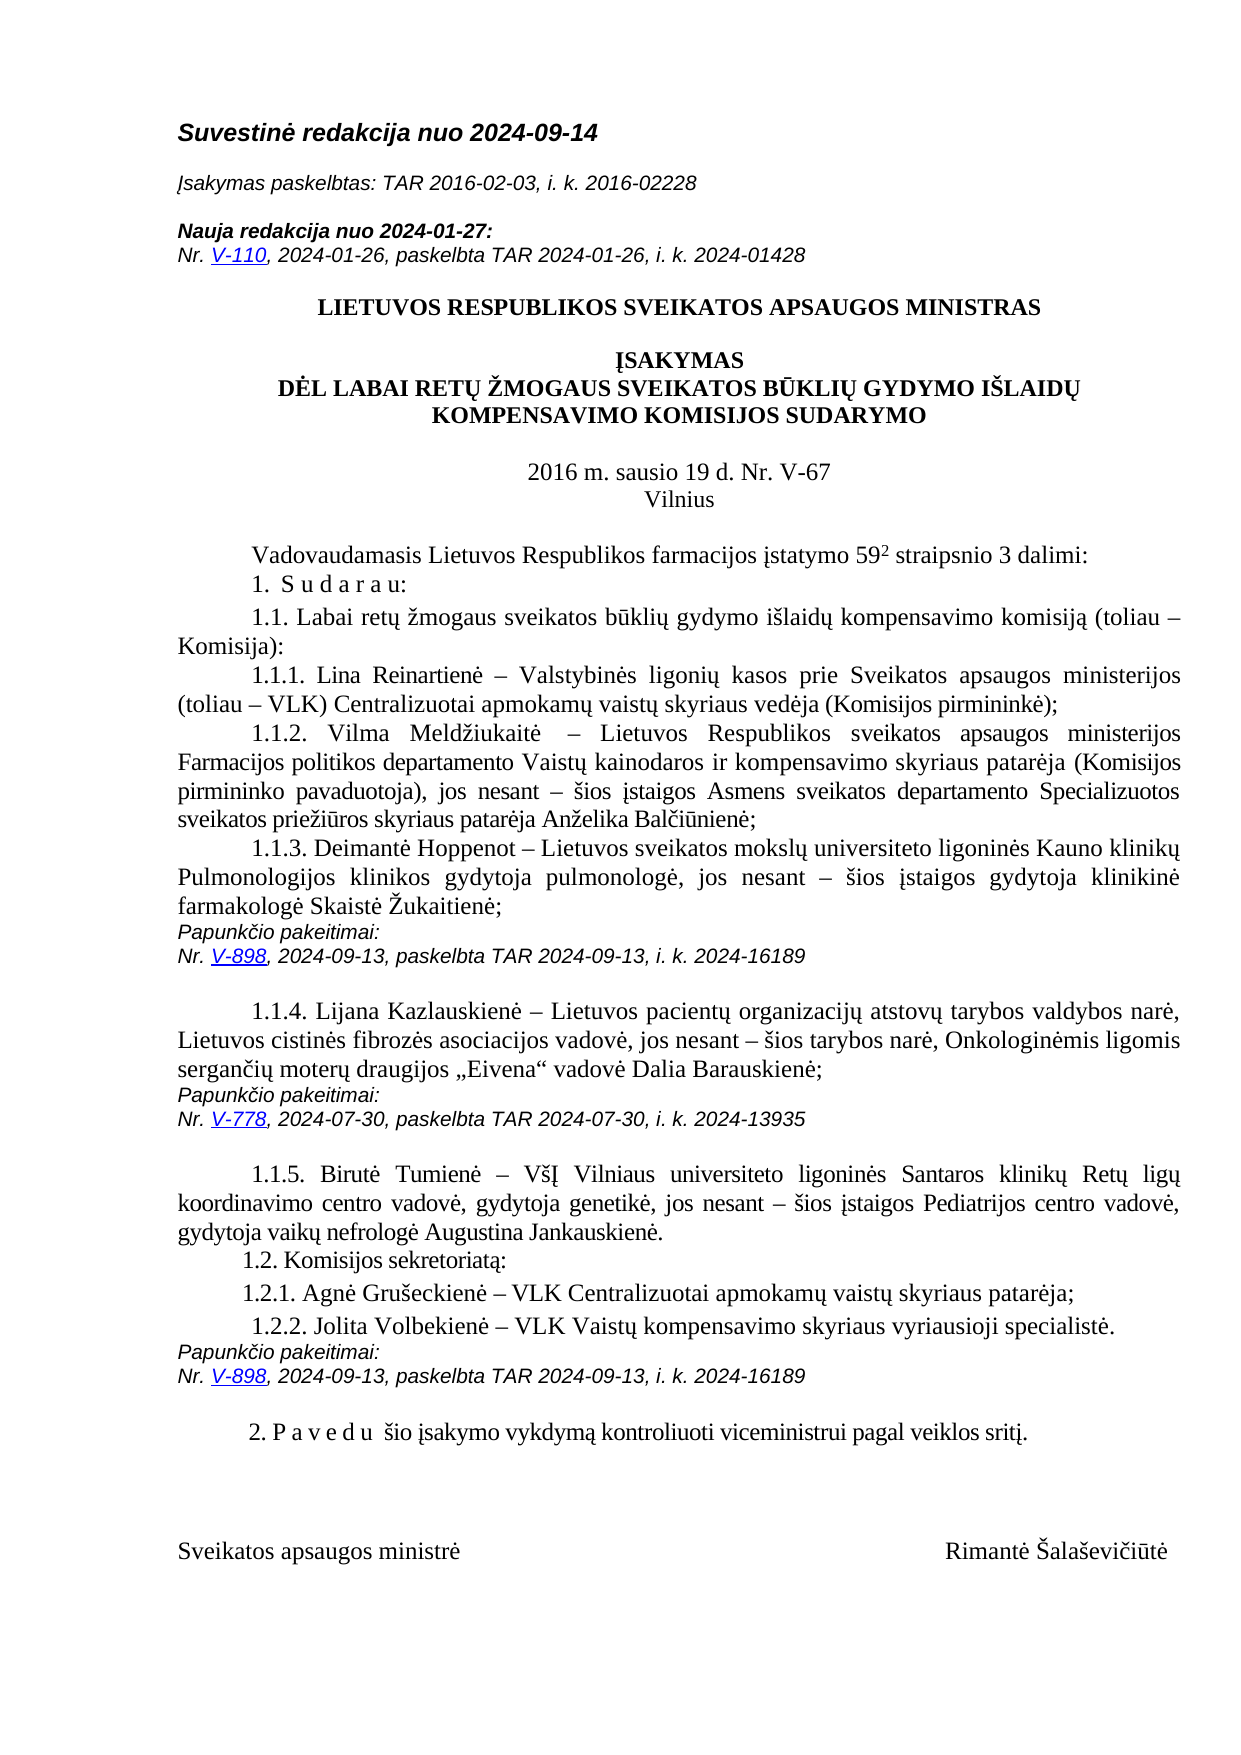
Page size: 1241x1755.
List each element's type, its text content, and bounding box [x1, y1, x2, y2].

text Vadovaudamasis Lietuvos Respublikos farmacijos įstatymo 592 straipsnio 3 dalimi: [177, 541, 1181, 569]
text Nr. V-898, 2024-09-13, paskelbta TAR 2024-09-13, i. k. 2024-16189 [177, 943, 1181, 967]
text 1.1.2. Vilma Meldžiukaitė – Lietuvos Respublikos sveikatos apsaugos ministerijos Farmacijos politikos departamento Vaistų kainodaros ir kompensavimo skyriaus patarėja (Komisijos pirmininko pavaduotoja), jos nesant – šios įstaigos Asmens sveikatos departamento Specializuotos sveikatos priežiūros skyriaus patarėja Anželika Balčiūnienė; [177, 718, 1181, 833]
text ĮSAKYMAS [177, 346, 1181, 374]
text 2016 m. sausio 19 d. Nr. V-67 Vilnius [177, 457, 1181, 513]
text 2. P a v e d u šio įsakymo vykdymą kontroliuoti viceministrui pagal veiklos sritį. [177, 1417, 1181, 1446]
text Įsakymas paskelbtas: TAR 2016-02-03, i. k. 2016-02228 [177, 171, 1181, 195]
text Suvestinė redakcija nuo 2024-09-14 [177, 118, 1181, 147]
text 1. S u d a r a u: [251, 569, 1181, 598]
text Papunkčio pakeitimai: [177, 919, 1181, 943]
text Nr. V-898, 2024-09-13, paskelbta TAR 2024-09-13, i. k. 2024-16189 [177, 1364, 1181, 1388]
text Papunkčio pakeitimai: [177, 1340, 1181, 1364]
text 1.2.1. Agnė Grušeckienė – VLK Centralizuotai apmokamų vaistų skyriaus patarėja; [177, 1278, 1181, 1307]
text 1.1.3. Deimantė Hoppenot – Lietuvos sveikatos mokslų universiteto ligoninės Kauno klinikų Pulmonologijos klinikos gydytoja pulmonologė, jos nesant – šios įstaigos gydytoja klinikinė farmakologė Skaistė Žukaitienė; [177, 833, 1181, 919]
text 1.1. Labai retų žmogaus sveikatos būklių gydymo išlaidų kompensavimo komisiją (toliau – Komisija): [177, 602, 1181, 660]
text Nauja redakcija nuo 2024-01-27: [177, 219, 1181, 243]
text DĖL LABAI RETŲ ŽMOGAUS SVEIKATOS BŪKLIŲ GYDYMO IŠLAIDŲ KOMPENSAVIMO KOMISIJOS SUDARYMO [177, 374, 1181, 429]
text Sveikatos apsaugos ministrė Rimantė Šalaševičiūtė [177, 1536, 1181, 1565]
text 1.1.4. Lijana Kazlauskienė – Lietuvos pacientų organizacijų atstovų tarybos valdybos narė, Lietuvos cistinės fibrozės asociacijos vadovė, jos nesant – šios tarybos narė, Onkologinėmis ligomis sergančių moterų draugijos „Eivena“ vadovė Dalia Barauskienė; [177, 996, 1181, 1082]
text Nr. V-110, 2024-01-26, paskelbta TAR 2024-01-26, i. k. 2024-01428 [177, 243, 1181, 267]
text LIETUVOS RESPUBLIKOS SVEIKATOS APSAUGOS MINISTRAS [177, 293, 1181, 321]
text 1.1.1. Lina Reinartienė – Valstybinės ligonių kasos prie Sveikatos apsaugos ministerijos (toliau – VLK) Centralizuotai apmokamų vaistų skyriaus vedėja (Komisijos pirmininkė); [177, 660, 1181, 718]
text 1.2.2. Jolita Volbekienė – VLK Vaistų kompensavimo skyriaus vyriausioji specialistė. [177, 1311, 1181, 1340]
text 1.2. Komisijos sekretoriatą: [177, 1245, 1181, 1274]
text Nr. V-778, 2024-07-30, paskelbta TAR 2024-07-30, i. k. 2024-13935 [177, 1106, 1181, 1130]
text Papunkčio pakeitimai: [177, 1082, 1181, 1106]
text 1.1.5. Birutė Tumienė – VšĮ Vilniaus universiteto ligoninės Santaros klinikų Retų ligų koordinavimo centro vadovė, gydytoja genetikė, jos nesant – šios įstaigos Pediatrijos centro vadovė, gydytoja vaikų nefrologė Augustina Jankauskienė. [177, 1159, 1181, 1245]
